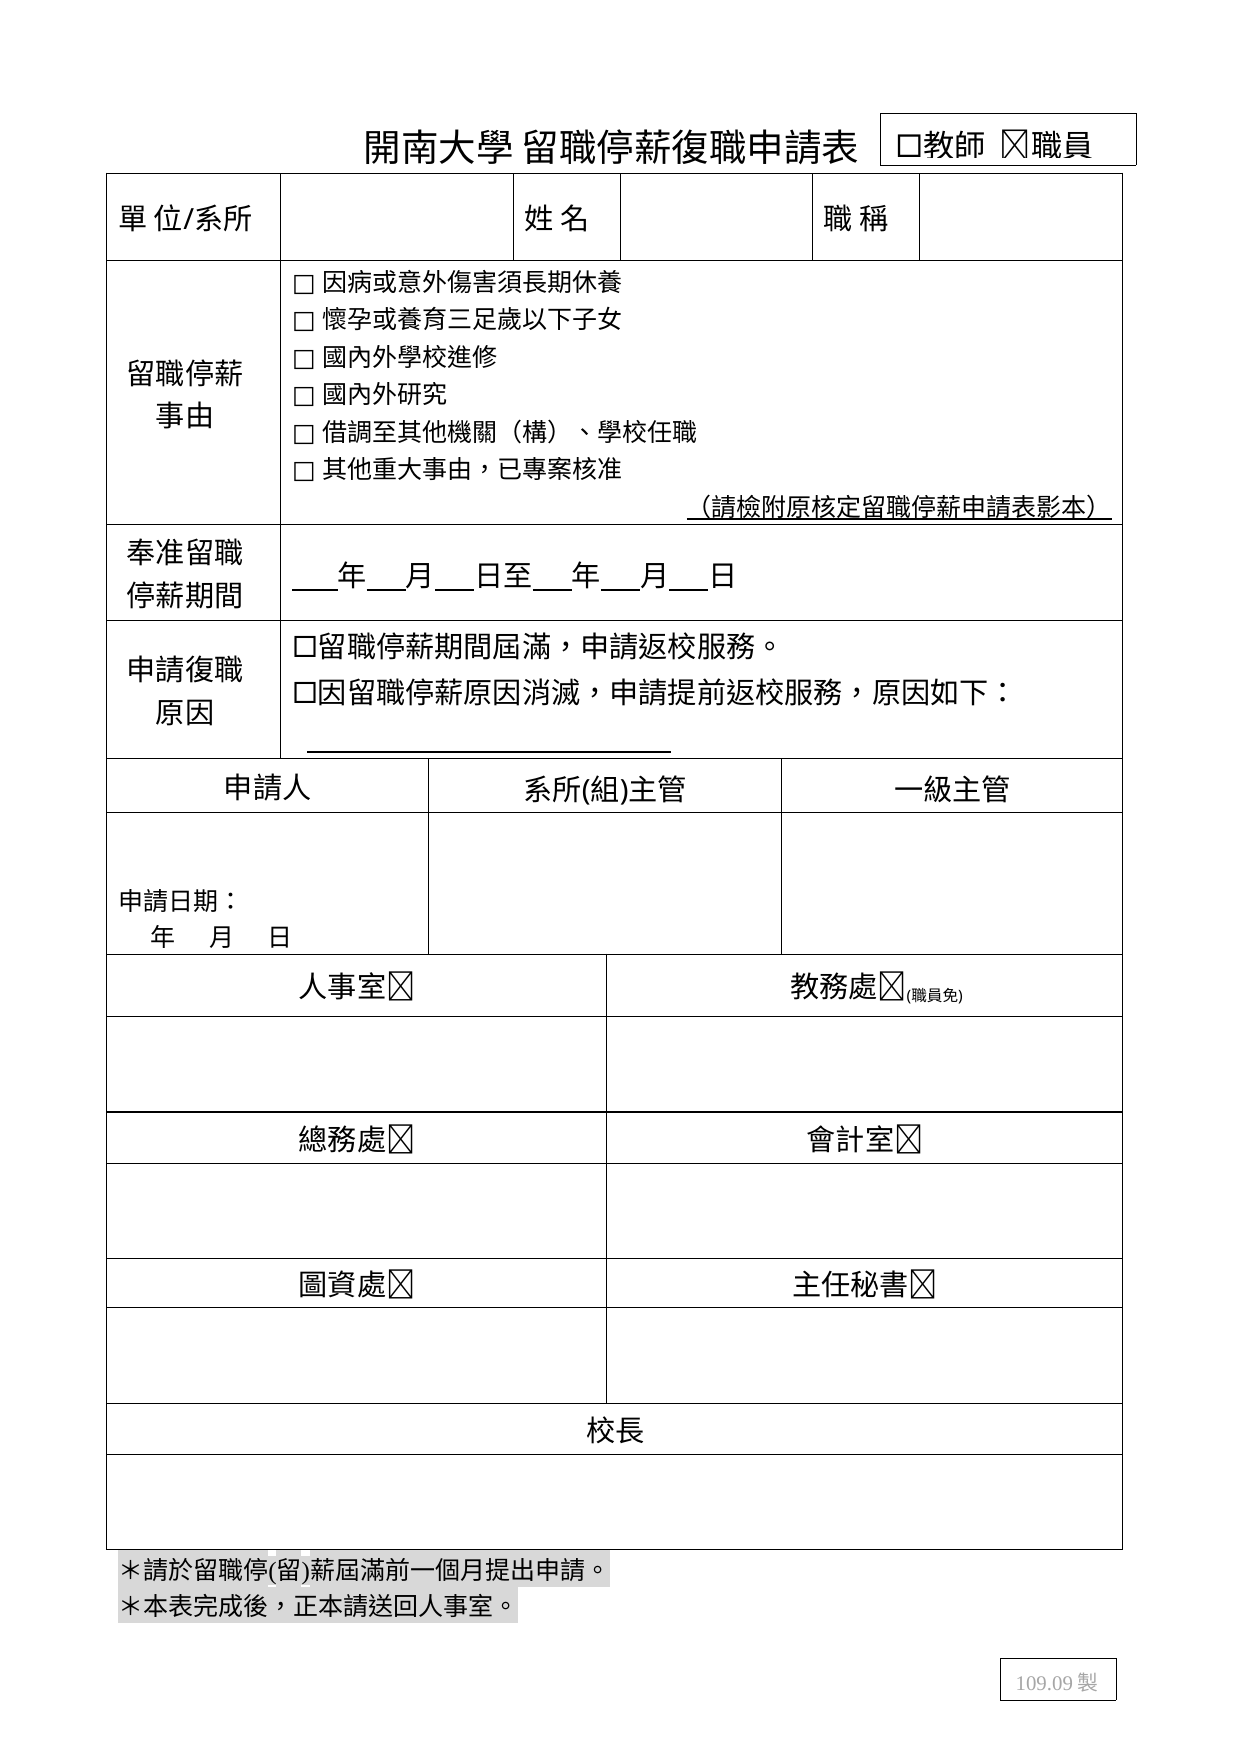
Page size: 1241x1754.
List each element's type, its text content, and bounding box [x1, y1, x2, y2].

table_cell 留職停薪期間屆滿，申請返校服務。 因留職停薪原因消滅，申請提前返校服務，原因如下： [281, 621, 1122, 758]
text 109.09製 [1015, 1666, 1101, 1693]
table_cell 總務處 [107, 1113, 606, 1162]
table_cell [607, 1017, 1122, 1111]
table_cell 主任秘書 [607, 1259, 1122, 1307]
table_cell 申請日期： 年 月 日 [107, 813, 428, 953]
table_cell □ 因病或意外傷害須長期休養 □ 懷孕或養育三足歲以下子女 □ 國內外學校進修 □ 國內外研究 □ 借調至其他機關（構）、學校任職 □ 其他重大事由，已專案核准 （請檢附原核定留職停薪申請表影本） [281, 261, 1122, 524]
table_cell 奉准留職 停薪期間 [107, 525, 280, 619]
table_cell [429, 813, 781, 953]
table_cell 年 月 日至 年 月 日 [281, 525, 1122, 619]
text ＊請於留職停(留)薪屆滿前一個月提出申請。 [118, 1550, 1122, 1587]
table_header [621, 174, 812, 260]
table_cell 校長 [107, 1404, 1122, 1454]
table_cell 會計室 [607, 1113, 1122, 1162]
table_cell [607, 1164, 1122, 1258]
table_header [281, 174, 513, 260]
table_header [920, 174, 1122, 260]
table_header 姓 名 [514, 174, 620, 260]
table_cell [107, 1164, 606, 1258]
table_cell [107, 1308, 606, 1403]
text 開南大學 留職停薪復職申請表 [118, 118, 1104, 172]
table_cell 系所(組)主管 [429, 759, 781, 812]
table_cell 人事室 [107, 955, 606, 1016]
table_cell [107, 1455, 1122, 1549]
table_cell 教務處(職員免) [607, 955, 1122, 1016]
table_header 職 稱 [813, 174, 919, 260]
text 教師 職員 [895, 121, 1121, 157]
table_cell 申請復職 原因 [107, 621, 280, 758]
text ＊本表完成後，正本請送回人事室。 [118, 1587, 1122, 1623]
table_cell [607, 1308, 1122, 1403]
table_cell 一級主管 [782, 759, 1122, 812]
table_cell 申請人 [107, 759, 428, 812]
table_cell 圖資處 [107, 1259, 606, 1307]
table_header 單 位/系所 [107, 174, 280, 260]
table_cell [107, 1017, 606, 1111]
table_cell [782, 813, 1122, 953]
table_cell 留職停薪 事由 [107, 261, 280, 524]
